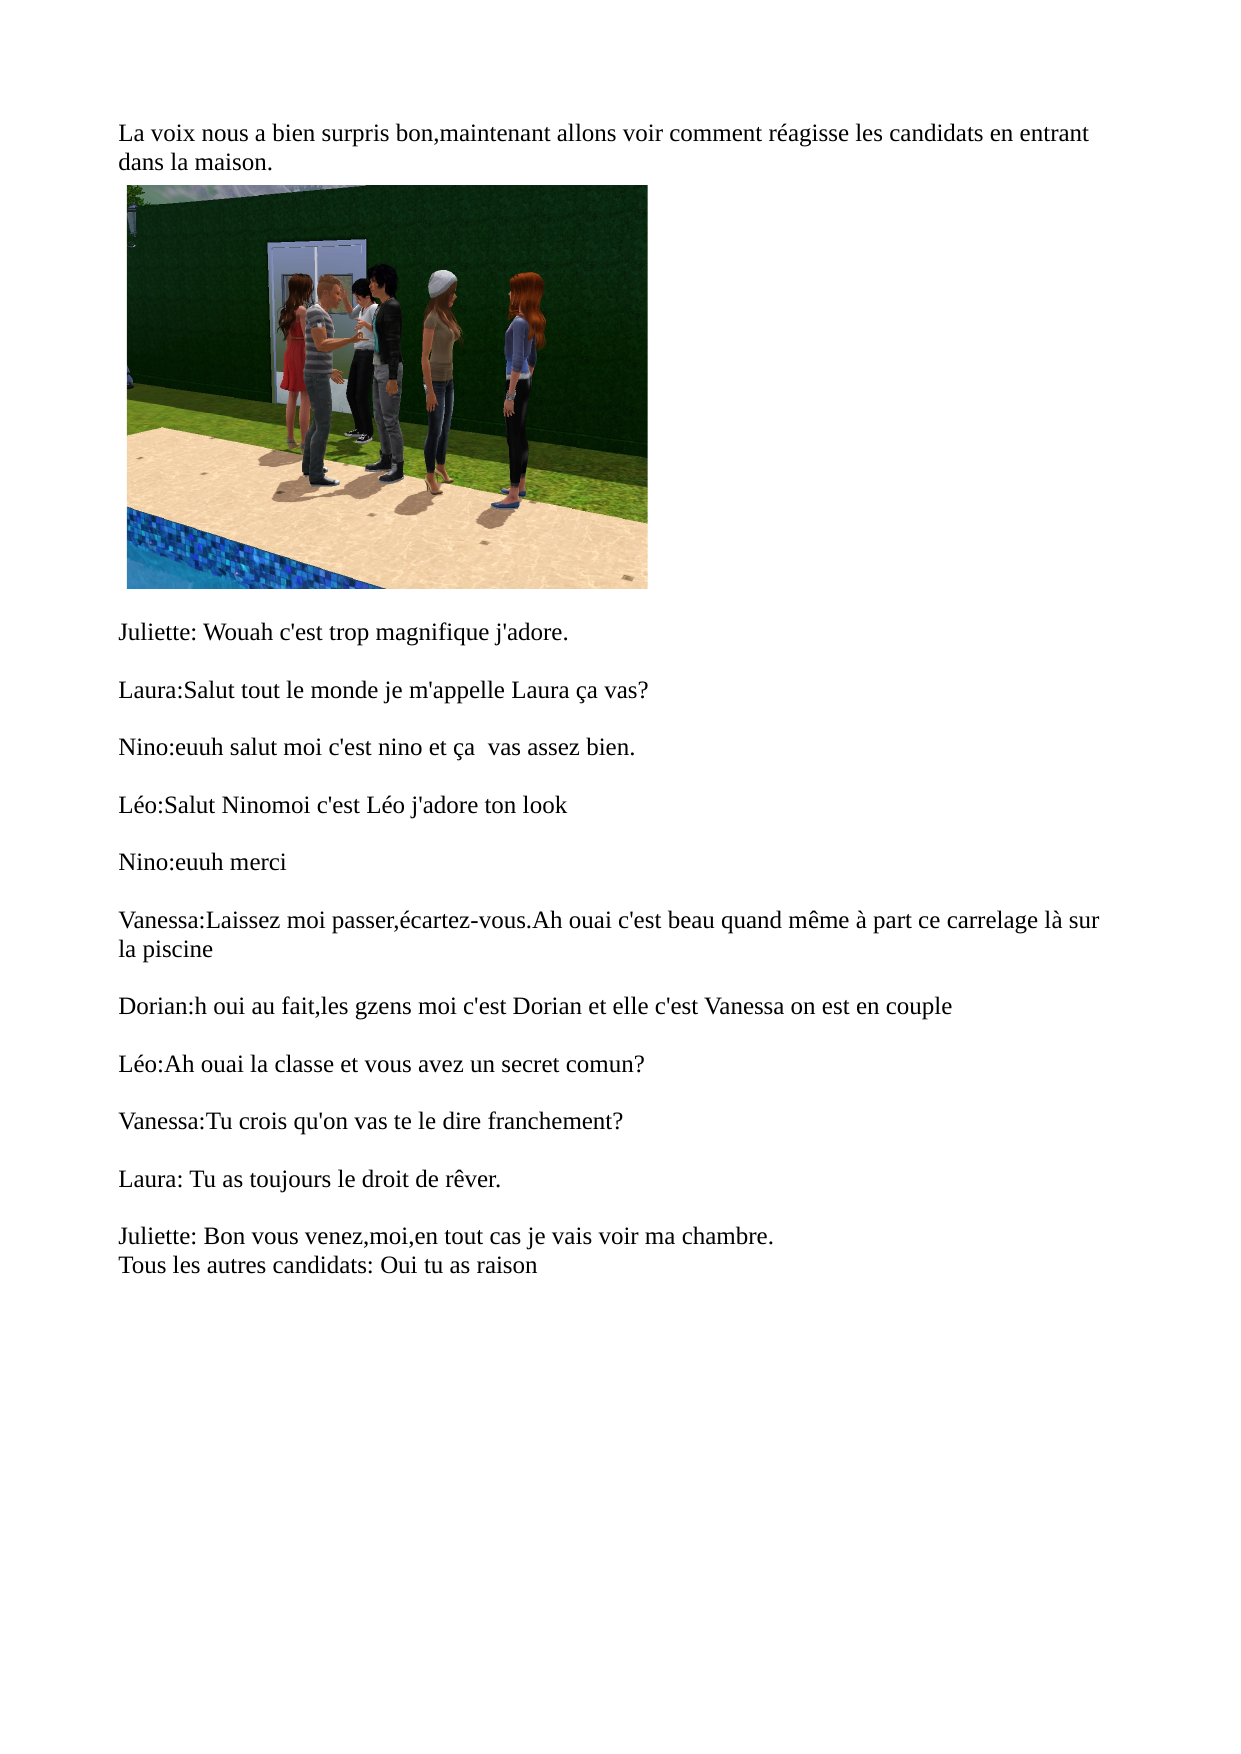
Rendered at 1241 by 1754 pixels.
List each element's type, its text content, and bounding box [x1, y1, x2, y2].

text Nino:euuh merci [118, 847, 1122, 876]
text Vanessa:Tu crois qu'on vas te le dire franchement? [118, 1106, 1122, 1135]
text La voix nous a bien surpris bon,maintenant allons voir comment réagisse les candidats en entrant dans la maison. [118, 118, 1122, 176]
text Vanessa:Laissez moi passer,écartez-vous.Ah ouai c'est beau quand même à part ce carrelage là sur la piscine [118, 905, 1122, 962]
picture [126, 185, 648, 589]
text Dorian:h oui au fait,les gzens moi c'est Dorian et elle c'est Vanessa on est en couple [118, 991, 1122, 1020]
text Juliette: Wouah c'est trop magnifique j'adore. [118, 617, 1122, 646]
text Nino:euuh salut moi c'est nino et ça vas assez bien. [118, 732, 1122, 761]
text Tous les autres candidats: Oui tu as raison [118, 1250, 1122, 1279]
text Juliette: Bon vous venez,moi,en tout cas je vais voir ma chambre. [118, 1221, 1122, 1250]
text Léo:Salut Ninomoi c'est Léo j'adore ton look [118, 790, 1122, 819]
text Laura: Tu as toujours le droit de rêver. [118, 1164, 1122, 1192]
text Léo:Ah ouai la classe et vous avez un secret comun? [118, 1049, 1122, 1077]
text Laura:Salut tout le monde je m'appelle Laura ça vas? [118, 675, 1122, 704]
